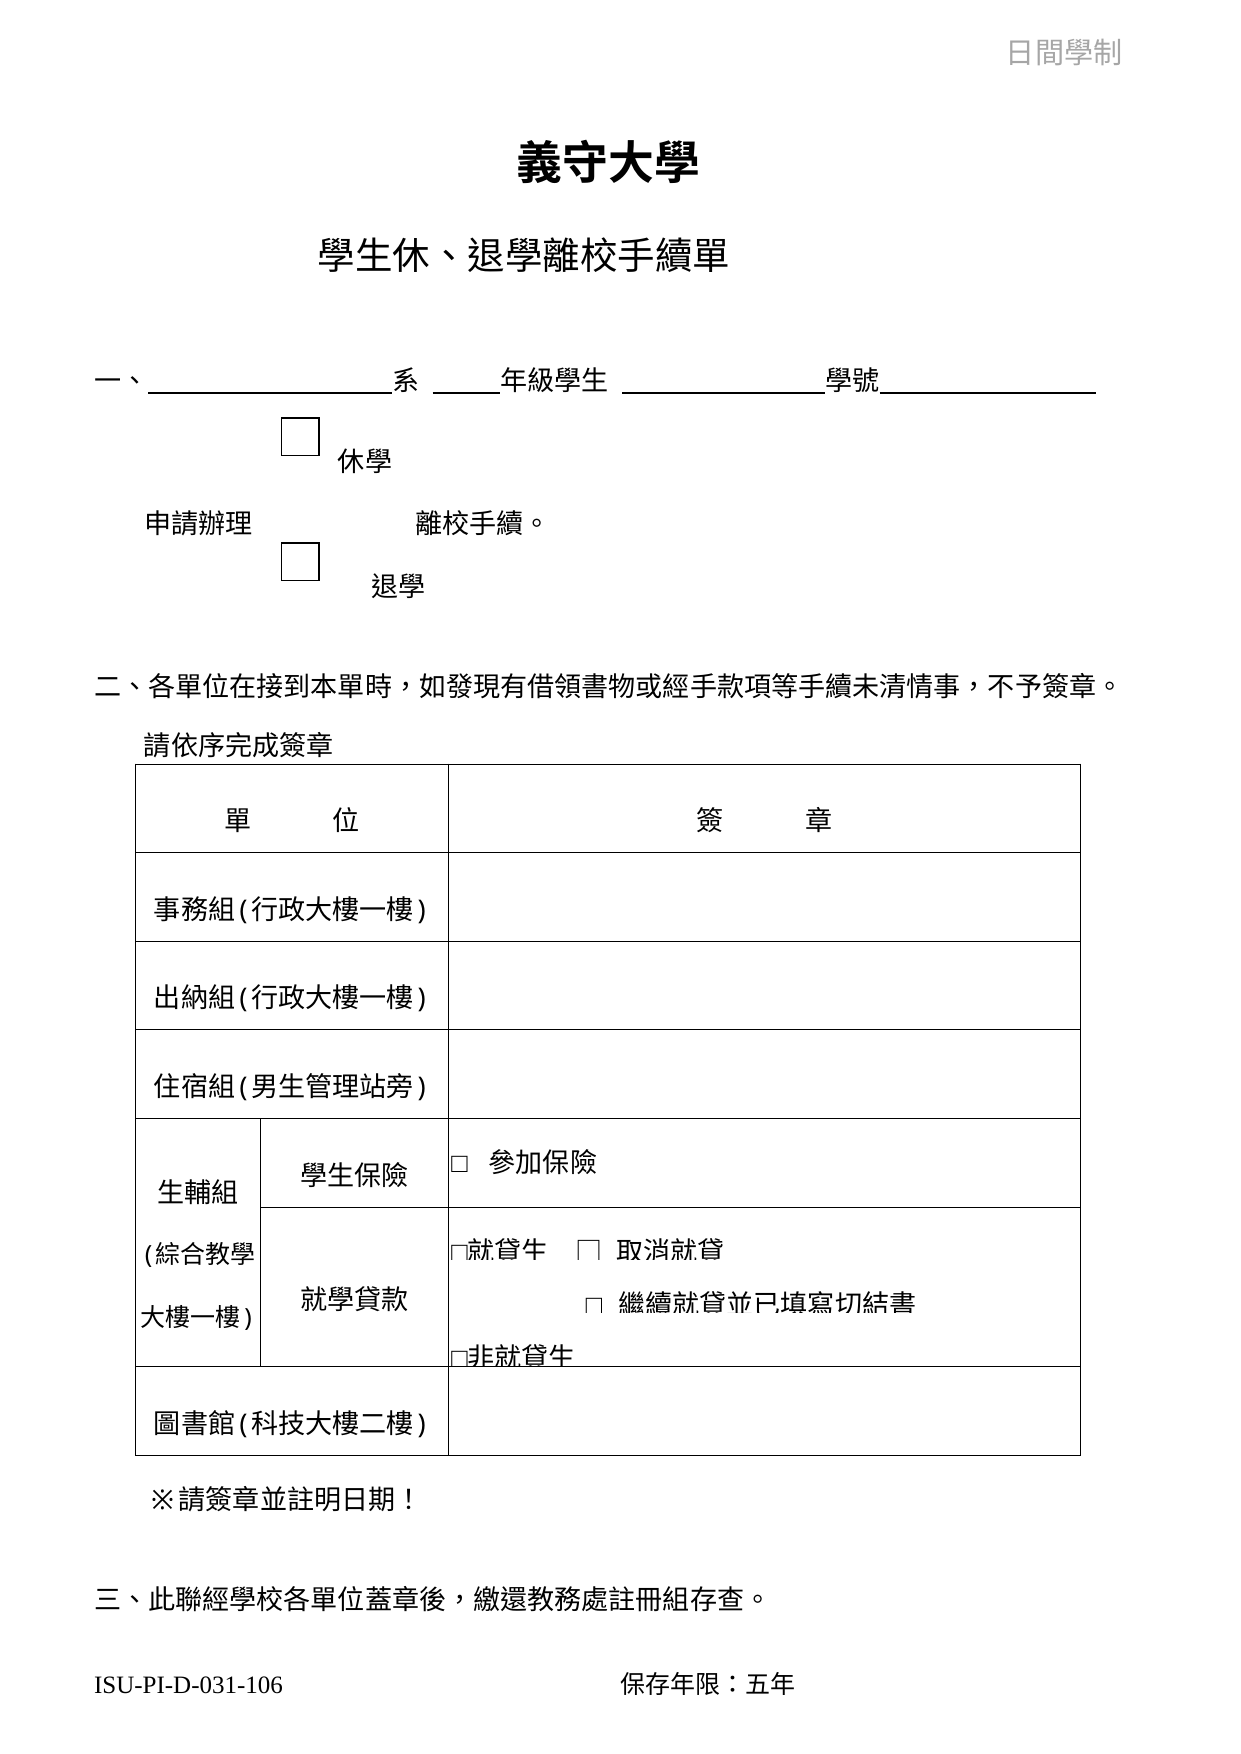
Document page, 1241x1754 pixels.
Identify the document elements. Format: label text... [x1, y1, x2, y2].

text 休學 [94, 418, 1122, 480]
table_cell [449, 853, 1080, 941]
text 一、 系 年級學生 學號 [94, 337, 1122, 399]
table_cell 參加保險 不參加保險 [449, 1119, 1080, 1207]
table_cell □就貸生 □ 取消就貸 [449, 1208, 1080, 1260]
table_cell 圖書館(科技大樓二樓) [136, 1367, 448, 1455]
text ※請簽章並註明日期！ [94, 1456, 1122, 1518]
text 學生休、退學離校手續單 [94, 212, 1122, 274]
table_cell [449, 942, 1080, 1029]
text 退學 [94, 543, 1122, 605]
table_cell 就學貸款 [261, 1208, 448, 1366]
text 三、此聯經學校各單位蓋章後，繳還教務處註冊組存查。 [94, 1556, 1122, 1618]
table_cell [449, 1367, 1080, 1455]
table_cell 生輔組 (綜合教學大樓一樓) [136, 1119, 260, 1366]
table_cell 事務組(行政大樓一樓) [136, 853, 448, 941]
text 請依序完成簽章 [143, 724, 1122, 763]
text 申請辦理 離校手續。 [94, 480, 1122, 543]
table_cell □非就貸生 [449, 1313, 1080, 1366]
text 二、各單位在接到本單時，如發現有借領書物或經手款項等手續未清情事，不予簽章。 [94, 643, 1122, 705]
text 義守大學 [94, 87, 1122, 212]
table_header 簽 章 [449, 765, 1080, 852]
table_cell [449, 1030, 1080, 1118]
table_cell 出納組(行政大樓一樓) [136, 942, 448, 1029]
table_cell 住宿組(男生管理站旁) [136, 1030, 448, 1118]
table_cell □ 繼續就貸並已填寫切結書 [449, 1260, 1080, 1313]
table_header 單 位 [136, 765, 448, 852]
table_cell 學生保險 [261, 1119, 448, 1207]
